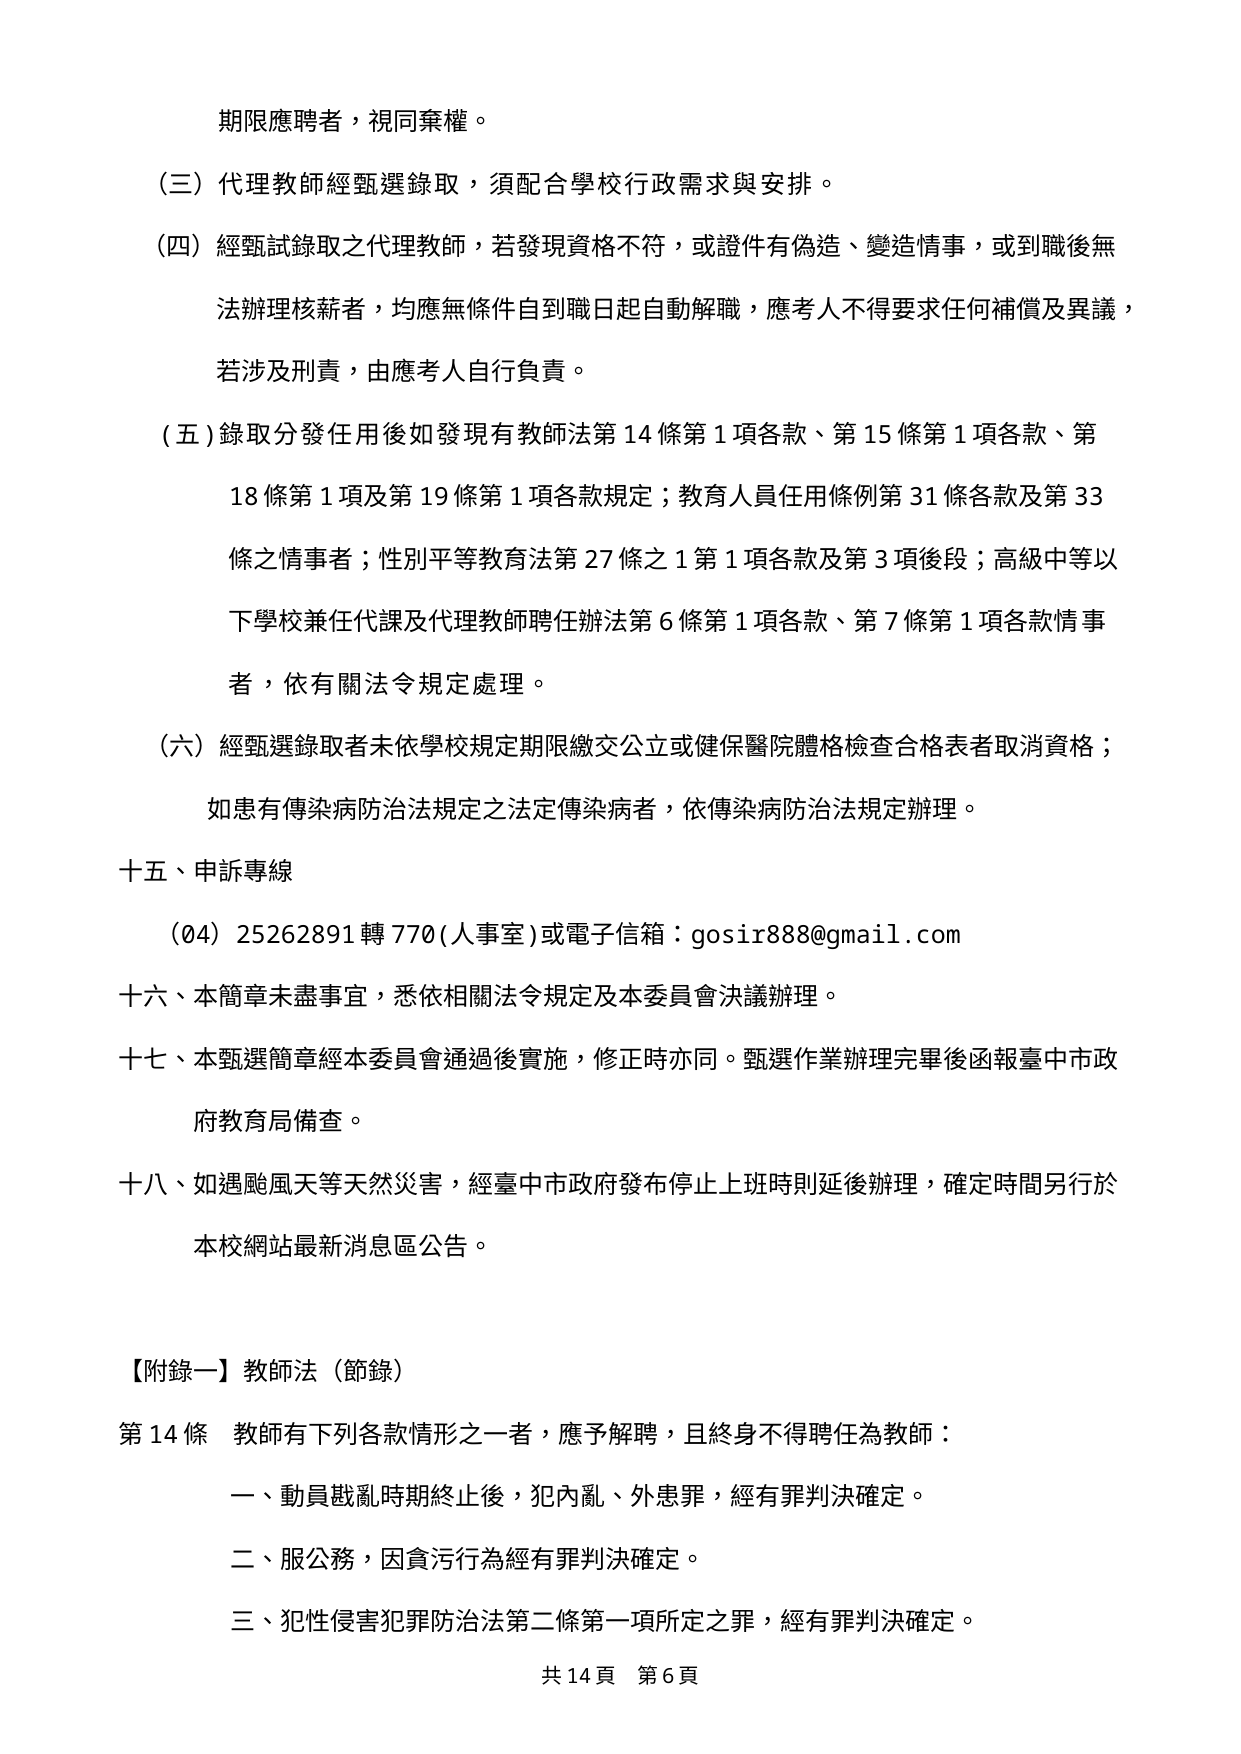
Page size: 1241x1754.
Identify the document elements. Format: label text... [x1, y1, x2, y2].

text (五)錄取分發任用後如發現有教師法第14條第1項各款、第15條第1項各款、第18條第1項及第19條第1項各款規定；教育人員任用條例第31條各款及第33條之情事者；性別平等教育法第27條之1第1項各款及第3項後段；高級中等以下學校兼任代課及代理教師聘任辦法第6條第1項各款、第7條第1項各款情事者，依有關法令規定處理。 [141, 391, 1122, 703]
text 第14條 教師有下列各款情形之一者，應予解聘，且終身不得聘任為教師： [118, 1391, 1122, 1453]
text 【附錄一】教師法（節錄） [118, 1328, 1122, 1391]
text （六）經甄選錄取者未依學校規定期限繳交公立或健保醫院體格檢查合格表者取消資格；如患有傳染病防治法規定之法定傳染病者，依傳染病防治法規定辦理。 [144, 703, 1122, 828]
text 期限應聘者，視同棄權。 [143, 78, 1122, 141]
text 一、動員戡亂時期終止後，犯內亂、外患罪，經有罪判決確定。 [231, 1453, 1122, 1516]
text 三、犯性侵害犯罪防治法第二條第一項所定之罪，經有罪判決確定。 [231, 1578, 1122, 1641]
text （四）經甄試錄取之代理教師，若發現資格不符，或證件有偽造、變造情事，或到職後無法辦理核薪者，均應無條件自到職日起自動解職，應考人不得要求任何補償及異議，若涉及刑責，由應考人自行負責。 [141, 203, 1122, 391]
text 十五、申訴專線 [118, 828, 1122, 891]
text 二、服公務，因貪污行為經有罪判決確定。 [231, 1516, 1122, 1578]
text （04）25262891轉770(人事室)或電子信箱：gosir888@gmail.com [118, 891, 1122, 953]
text 十八、如遇颱風天等天然災害，經臺中市政府發布停止上班時則延後辦理，確定時間另行於本校網站最新消息區公告。 [118, 1141, 1122, 1266]
text （三）代理教師經甄選錄取，須配合學校行政需求與安排。 [118, 141, 1122, 203]
text 十七、本甄選簡章經本委員會通過後實施，修正時亦同。甄選作業辦理完畢後函報臺中市政府教育局備查。 [118, 1016, 1122, 1141]
text 十六、本簡章未盡事宜，悉依相關法令規定及本委員會決議辦理。 [118, 953, 1122, 1016]
